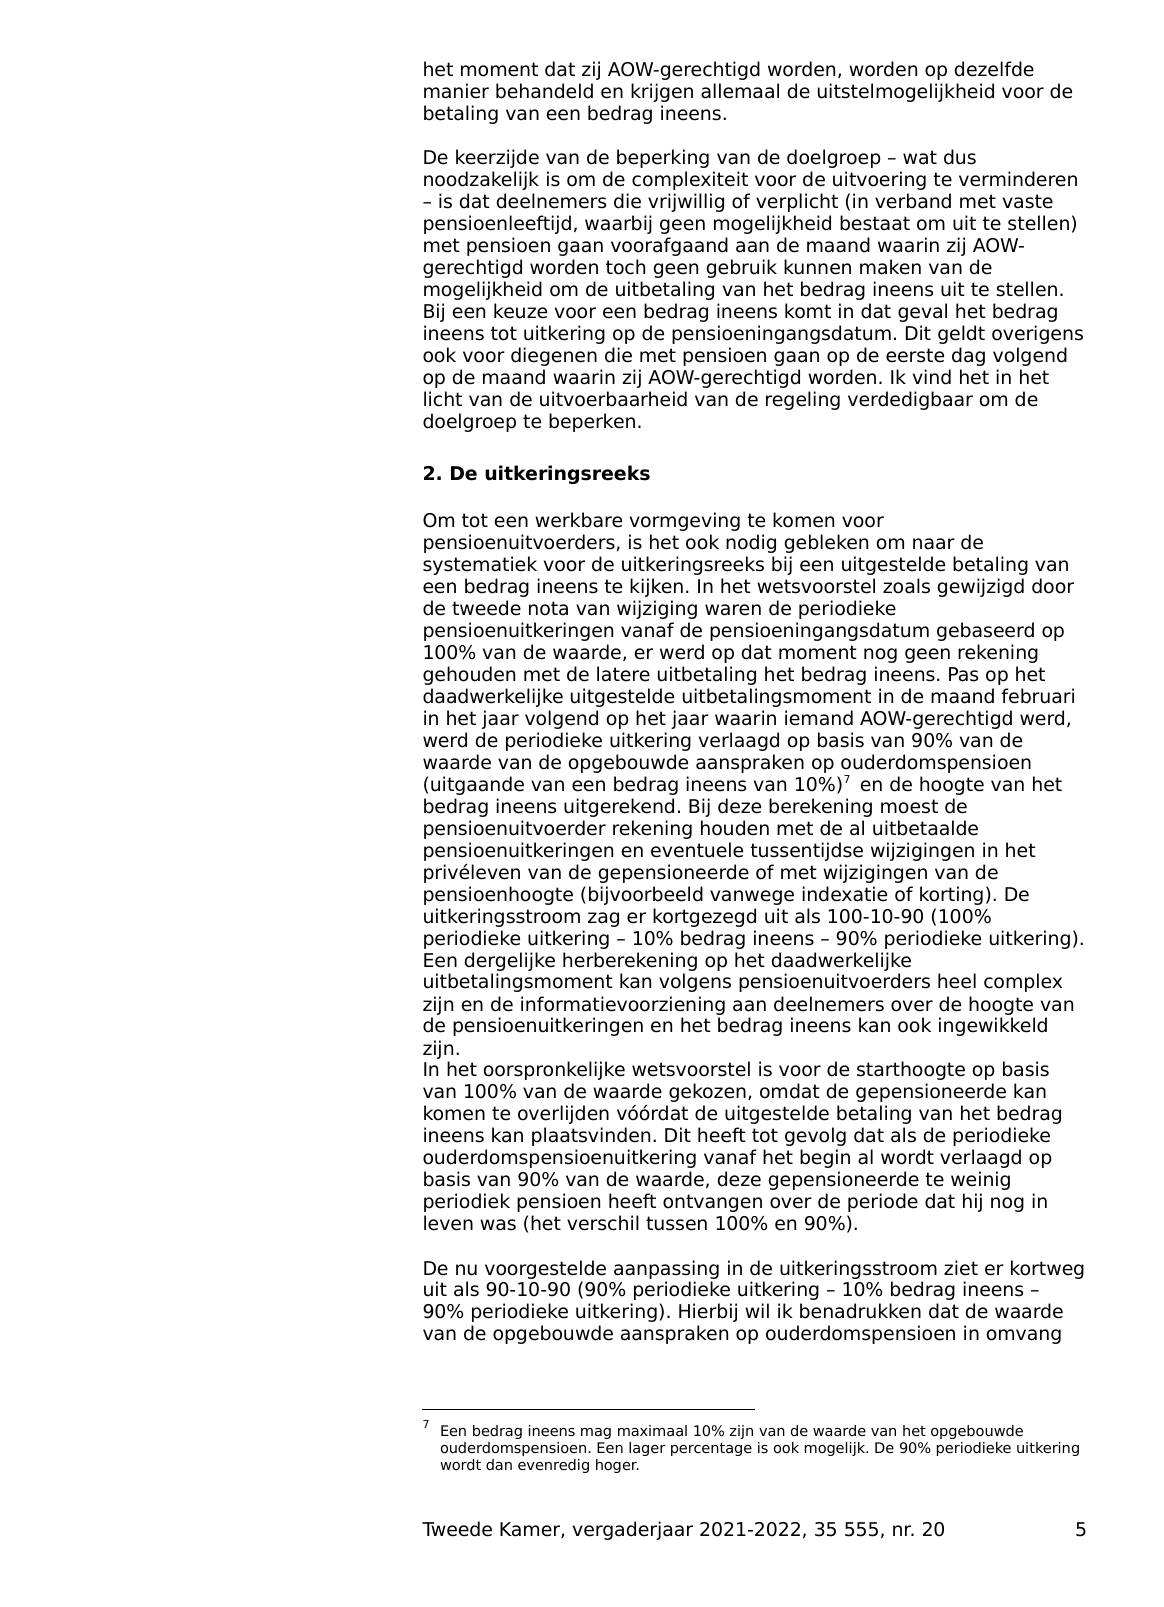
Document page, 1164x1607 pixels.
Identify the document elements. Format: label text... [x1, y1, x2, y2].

text In het oorspronkelijke wetsvoorstel is voor de starthoogte op basis van 100% van de waarde gekozen, omdat de gepensioneerde kan komen te overlijden vóórdat de uitgestelde betaling van het bedrag ineens kan plaatsvinden. Dit heeft tot gevolg dat als de periodieke ouderdomspensioenuitkering vanaf het begin al wordt verlaagd op basis van 90% van de waarde, deze gepensioneerde te weinig periodiek pensioen heeft ontvangen over de periode dat hij nog in leven was (het verschil tussen 100% en 90%). [422, 1059, 1087, 1235]
text Om tot een werkbare vormgeving te komen voor pensioenuitvoerders, is het ook nodig gebleken om naar de systematiek voor de uitkeringsreeks bij een uitgestelde betaling van een bedrag ineens te kijken. In het wetsvoorstel zoals gewijzigd door de tweede nota van wijziging waren de periodieke pensioenuitkeringen vanaf de pensioeningangsdatum gebaseerd op 100% van de waarde, er werd op dat moment nog geen rekening gehouden met de latere uitbetaling het bedrag ineens. Pas op het daadwerkelijke uitgestelde uitbetalingsmoment in de maand februari in het jaar volgend op het jaar waarin iemand AOW-gerechtigd werd, werd de periodieke uitkering verlaagd op basis van 90% van de waarde van de opgebouwde aanspraken op ouderdomspensioen (uitgaande van een bedrag ineens van 10%) en de hoogte van het bedrag ineens uitgerekend. Bij deze berekening moest de pensioenuitvoerder rekening houden met de al uitbetaalde pensioenuitkeringen en eventuele tussentijdse wijzigingen in het privéleven van de gepensioneerde of met wijzigingen van de pensioenhoogte (bijvoorbeeld vanwege indexatie of korting). De uitkeringsstroom zag er kortgezegd uit als 100-10-90 (100% periodieke uitkering – 10% bedrag ineens – 90% periodieke uitkering). Een dergelijke herberekening op het daadwerkelijke uitbetalingsmoment kan volgens pensioenuitvoerders heel complex zijn en de informatievoorziening aan deelnemers over de hoogte van de pensioenuitkeringen en het bedrag ineens kan ook ingewikkeld zijn. [422, 510, 1087, 1059]
subtitle 2. De uitkeringsreeks [422, 463, 1087, 485]
text het moment dat zij AOW-gerechtigd worden, worden op dezelfde manier behandeld en krijgen allemaal de uitstelmogelijkheid voor de betaling van een bedrag ineens. [422, 59, 1087, 125]
text Een bedrag ineens mag maximaal 10% zijn van de waarde van het opgebouwde ouderdomspensioen. Een lager percentage is ook mogelijk. De 90% periodieke uitkering wordt dan evenredig hoger. [422, 1418, 1087, 1474]
text De keerzijde van de beperking van de doelgroep – wat dus noodzakelijk is om de complexiteit voor de uitvoering te verminderen – is dat deelnemers die vrijwillig of verplicht (in verband met vaste pensioenleeftijd, waarbij geen mogelijkheid bestaat om uit te stellen) met pensioen gaan voorafgaand aan de maand waarin zij AOW-gerechtigd worden toch geen gebruik kunnen maken van de mogelijkheid om de uitbetaling van het bedrag ineens uit te stellen. Bij een keuze voor een bedrag ineens komt in dat geval het bedrag ineens tot uitkering op de pensioeningangsdatum. Dit geldt overigens ook voor diegenen die met pensioen gaan op de eerste dag volgend op de maand waarin zij AOW-gerechtigd worden. Ik vind het in het licht van de uitvoerbaarheid van de regeling verdedigbaar om de doelgroep te beperken. [422, 147, 1087, 433]
text De nu voorgestelde aanpassing in de uitkeringsstroom ziet er kortweg uit als 90-10-90 (90% periodieke uitkering – 10% bedrag ineens – 90% periodieke uitkering). Hierbij wil ik benadrukken dat de waarde van de opgebouwde aanspraken op ouderdomspensioen in omvang [422, 1257, 1087, 1345]
